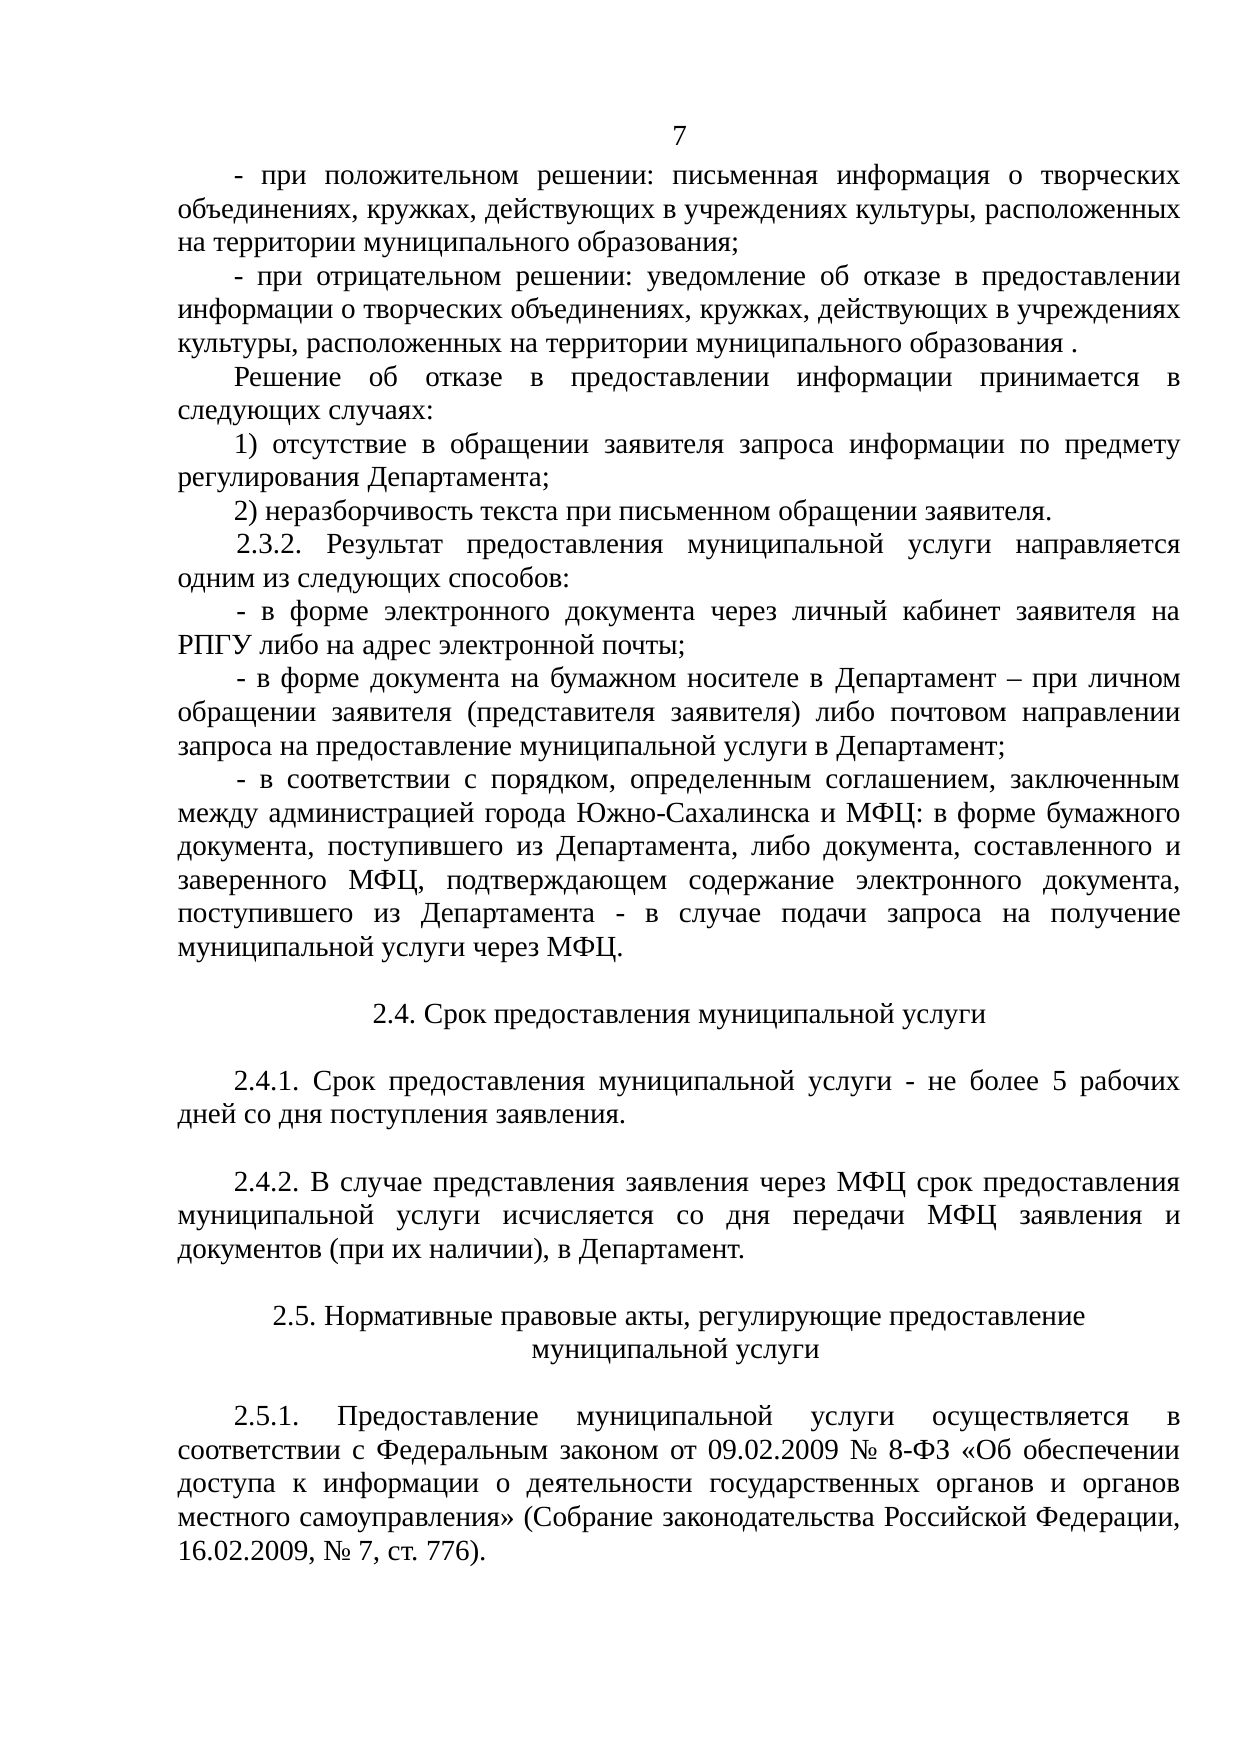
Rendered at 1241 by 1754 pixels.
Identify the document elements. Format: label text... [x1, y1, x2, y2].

text - в соответствии с порядком, определенным соглашением, заключенным между администрацией города Южно-Сахалинска и МФЦ: в форме бумажного документа, поступившего из Департамента, либо документа, составленного и заверенного МФЦ, подтверждающем содержание электронного документа, поступившего из Департамента - в случае подачи запроса на получение муниципальной услуги через МФЦ. [177, 761, 1181, 963]
text Решение об отказе в предоставлении информации принимается в следующих случаях: [177, 359, 1181, 426]
text - в форме электронного документа через личный кабинет заявителя на РПГУ либо на адрес электронной почты; [177, 594, 1181, 661]
text - при положительном решении: письменная информация о творческих объединениях, кружках, действующих в учреждениях культуры, расположенных на территории муниципального образования; [177, 158, 1181, 258]
text 1) отсутствие в обращении заявителя запроса информации по предмету регулирования Департамента; [177, 426, 1181, 493]
text 2.4.1. Срок предоставления муниципальной услуги - не более 5 рабочих дней со дня поступления заявления. [177, 1063, 1181, 1130]
text 2.3.2. Результат предоставления муниципальной услуги направляется одним из следующих способов: [177, 527, 1181, 594]
text - в форме документа на бумажном носителе в Департамент – при личном обращении заявителя (представителя заявителя) либо почтовом направлении запроса на предоставление муниципальной услуги в Департамент; [177, 661, 1181, 761]
text 2.4.2. В случае представления заявления через МФЦ срок предоставления муниципальной услуги исчисляется со дня передачи МФЦ заявления и документов (при их наличии), в Департамент. [177, 1164, 1181, 1264]
subtitle 2.4. Срок предоставления муниципальной услуги [177, 996, 1181, 1030]
text 2.5.1. Предоставление муниципальной услуги осуществляется в соответствии с Федеральным законом от 09.02.2009 № 8-ФЗ «Об обеспечении доступа к информации о деятельности государственных органов и органов местного самоуправления» (Собрание законодательства Российской Федерации, 16.02.2009, № 7, ст. 776). [177, 1399, 1181, 1566]
text 2) неразборчивость текста при письменном обращении заявителя. [177, 493, 1181, 527]
subtitle 2.5. Нормативные правовые акты, регулирующие предоставление муниципальной услуги [177, 1298, 1181, 1365]
text - при отрицательном решении: уведомление об отказе в предоставлении информации о творческих объединениях, кружках, действующих в учреждениях культуры, расположенных на территории муниципального образования . [177, 258, 1181, 359]
